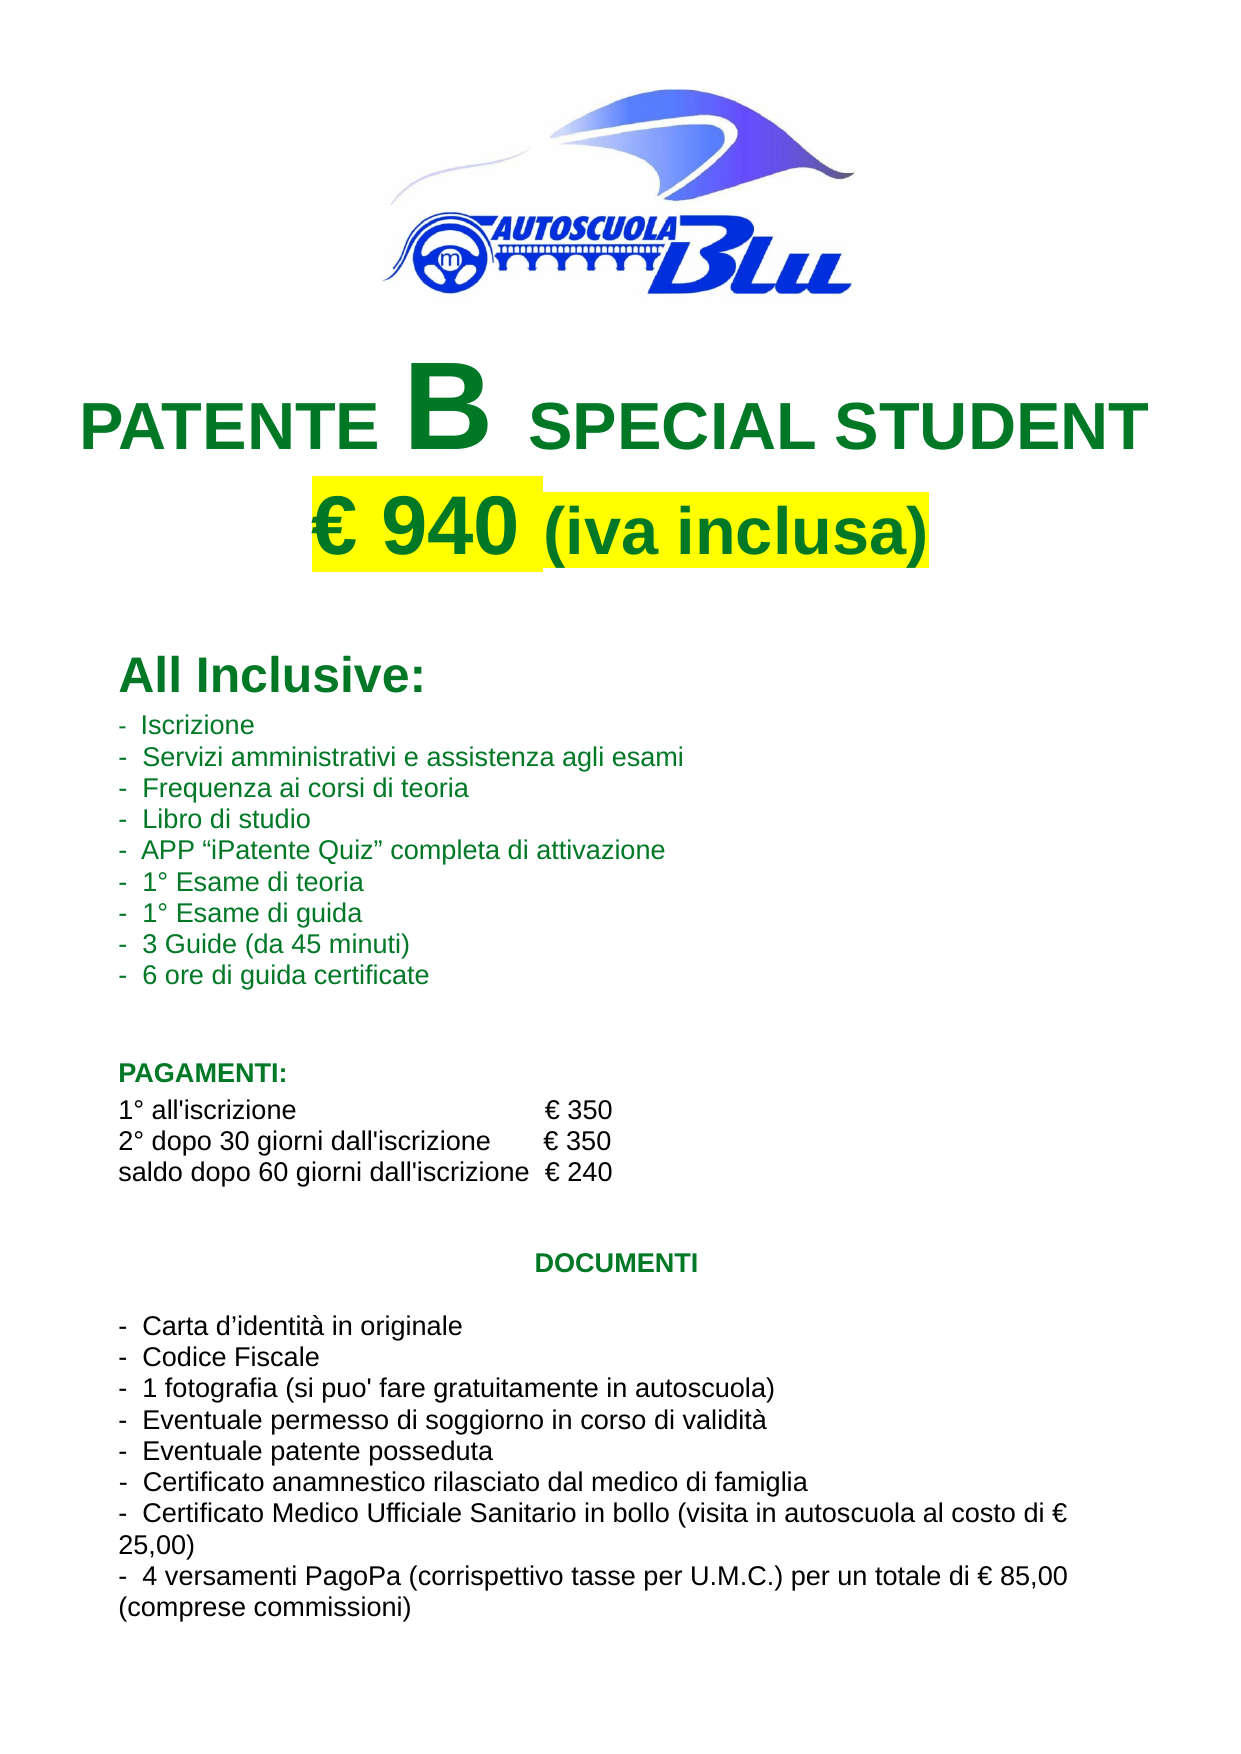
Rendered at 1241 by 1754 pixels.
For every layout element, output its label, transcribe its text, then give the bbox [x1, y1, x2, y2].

text PATENTE B SPECIAL STUDENT [35, 332, 1193, 476]
text - Carta d’identità in originale [118, 1310, 1122, 1341]
text - Eventuale permesso di soggiorno in corso di validità [118, 1404, 1122, 1435]
text - Certificato anamnestico rilasciato dal medico di famiglia [88, 1466, 1122, 1497]
text - Frequenza ai corsi di teoria [118, 772, 1122, 803]
text - 6 ore di guida certificate [118, 959, 1122, 991]
text - 3 Guide (da 45 minuti) [118, 928, 1122, 959]
text - 1 fotografia (si puo' fare gratuitamente in autoscuola) [118, 1372, 1122, 1404]
text - Eventuale patente posseduta [118, 1435, 1122, 1466]
text - Certificato Medico Ufficiale Sanitario in bollo (visita in autoscuola al costo di € 25,00) [118, 1497, 1122, 1560]
text 1° all'iscrizione € 350 [118, 1094, 1122, 1125]
text All Inclusive: [118, 646, 1122, 703]
text - Codice Fiscale [118, 1341, 1122, 1372]
text saldo dopo 60 giorni dall'iscrizione € 240 [118, 1156, 1122, 1187]
text - APP “iPatente Quiz” completa di attivazione [118, 834, 1122, 866]
text DOCUMENTI [118, 1247, 1122, 1279]
text - 4 versamenti PagoPa (corrispettivo tasse per U.M.C.) per un totale di € 85,00 (comprese commissioni) [118, 1560, 1122, 1622]
text - Servizi amministrativi e assistenza agli esami [118, 741, 1122, 772]
text - Libro di studio [118, 803, 1122, 834]
text 2° dopo 30 giorni dall'iscrizione € 350 [118, 1125, 1122, 1156]
picture [375, 79, 859, 304]
text - 1° Esame di guida [118, 897, 1122, 928]
text - 1° Esame di teoria [118, 866, 1122, 897]
text PAGAMENTI: [118, 1057, 1122, 1088]
text € 940 (iva inclusa) [118, 476, 1122, 572]
text - Iscrizione [118, 709, 1122, 741]
